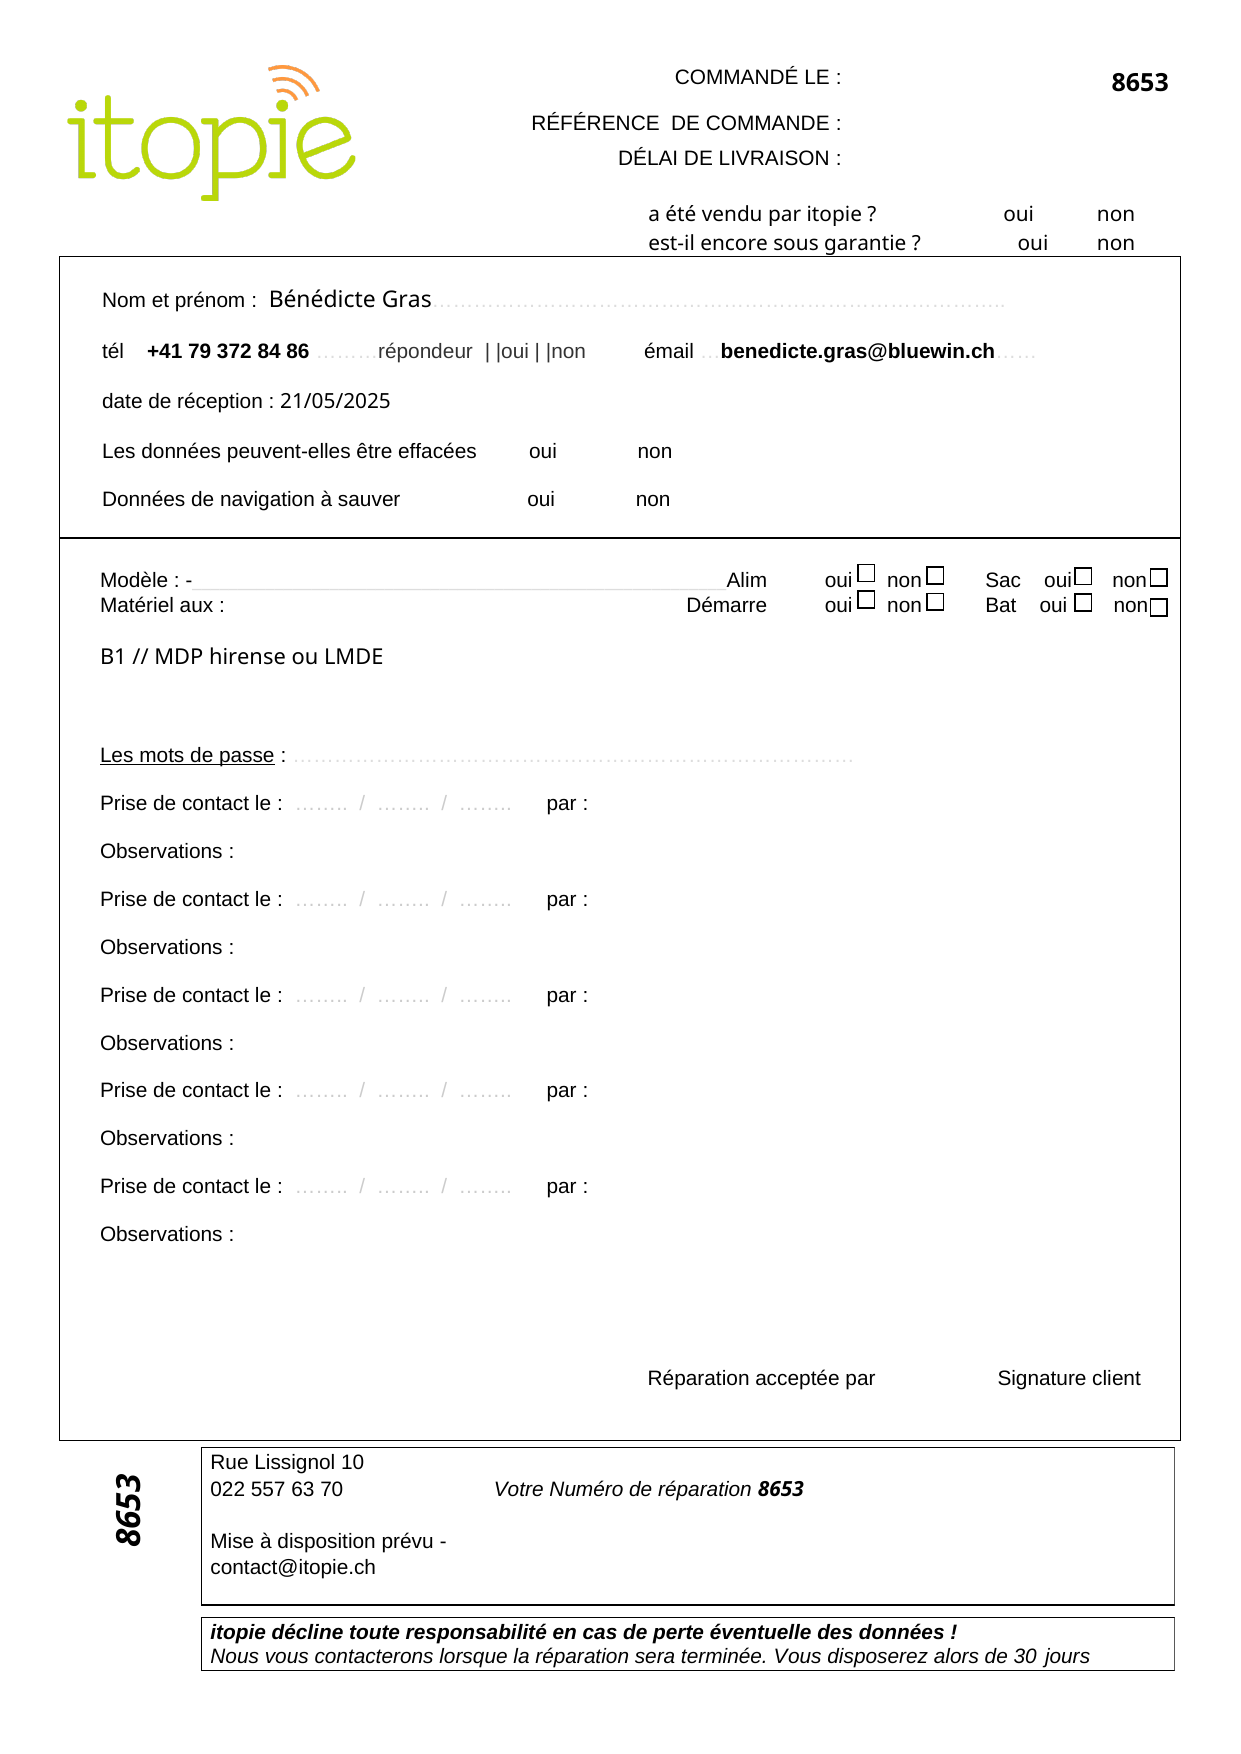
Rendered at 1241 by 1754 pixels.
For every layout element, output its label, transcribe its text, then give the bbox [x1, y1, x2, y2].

text Les données peuvent-elles être effacées oui non [60, 436, 1180, 463]
text Nom et prénom : Bénédicte Gras……………………………………………………………………….. [60, 280, 1180, 314]
table_header Rue Lissignol 10 022 557 63 70 Votre Numéro de réparation 8653 Mise à disposition prévu - contact@itopie.ch [195, 1441, 1180, 1611]
text Prise de contact le : …….. / …….. / …….. par : [60, 788, 1180, 815]
text Observations : [60, 1219, 1180, 1246]
table_header COMMANDÉ LE : [490, 59, 847, 104]
text Prise de contact le : …….. / …….. / …….. par : [60, 1171, 1180, 1198]
text tél +41 79 372 84 86 ………répondeur | |oui | |non émail …benedicte.gras@bluewin.ch…… [60, 335, 1180, 362]
text Observations : [60, 1027, 1180, 1054]
text est-il encore sous garantie ? oui non [59, 228, 1181, 256]
text Prise de contact le : …….. / …….. / …….. par : [60, 883, 1180, 911]
text Prise de contact le : …….. / …….. / …….. par : [60, 1075, 1180, 1102]
text Modèle : - Alim oui non Sac oui non [948, 562, 1180, 590]
text Modèle : - Alim oui non Sac oui non [60, 562, 856, 590]
table_cell DÉLAI DE LIVRAISON : [490, 140, 847, 175]
text Observations : [60, 931, 1180, 958]
text Prise de contact le : …….. / …….. / …….. par : [60, 979, 1180, 1006]
table_cell [847, 105, 1180, 140]
text B1 // MDP hirense ou LMDE [60, 638, 1180, 671]
table_cell [847, 140, 1180, 175]
text Réparation acceptée par Signature client [60, 1363, 1180, 1390]
table_header 8653 [847, 59, 1180, 104]
text Données de navigation à sauver oui non [60, 484, 1180, 511]
table_cell itopie décline toute responsabilité en cas de perte éventuelle des données ! Nous vous contacterons lorsque la réparation sera terminée. Vous disposerez alors de 30 jours [195, 1611, 1180, 1677]
text Observations : [60, 1123, 1180, 1150]
text Observations : [60, 836, 1180, 863]
text Matériel aux : Démarre oui non Bat oui non [60, 590, 1180, 617]
text Modèle : - Alim oui non Sac oui non [879, 562, 925, 590]
text Les mots de passe : ……………………………………………………………………… [60, 740, 1180, 767]
table_header 8653 [59, 1441, 195, 1677]
text date de réception : 21/05/2025 [60, 383, 1180, 415]
picture [67, 65, 356, 201]
table_cell RÉFÉRENCE DE COMMANDE : [490, 105, 847, 140]
text a été vendu par itopie ? oui non [59, 199, 1181, 228]
